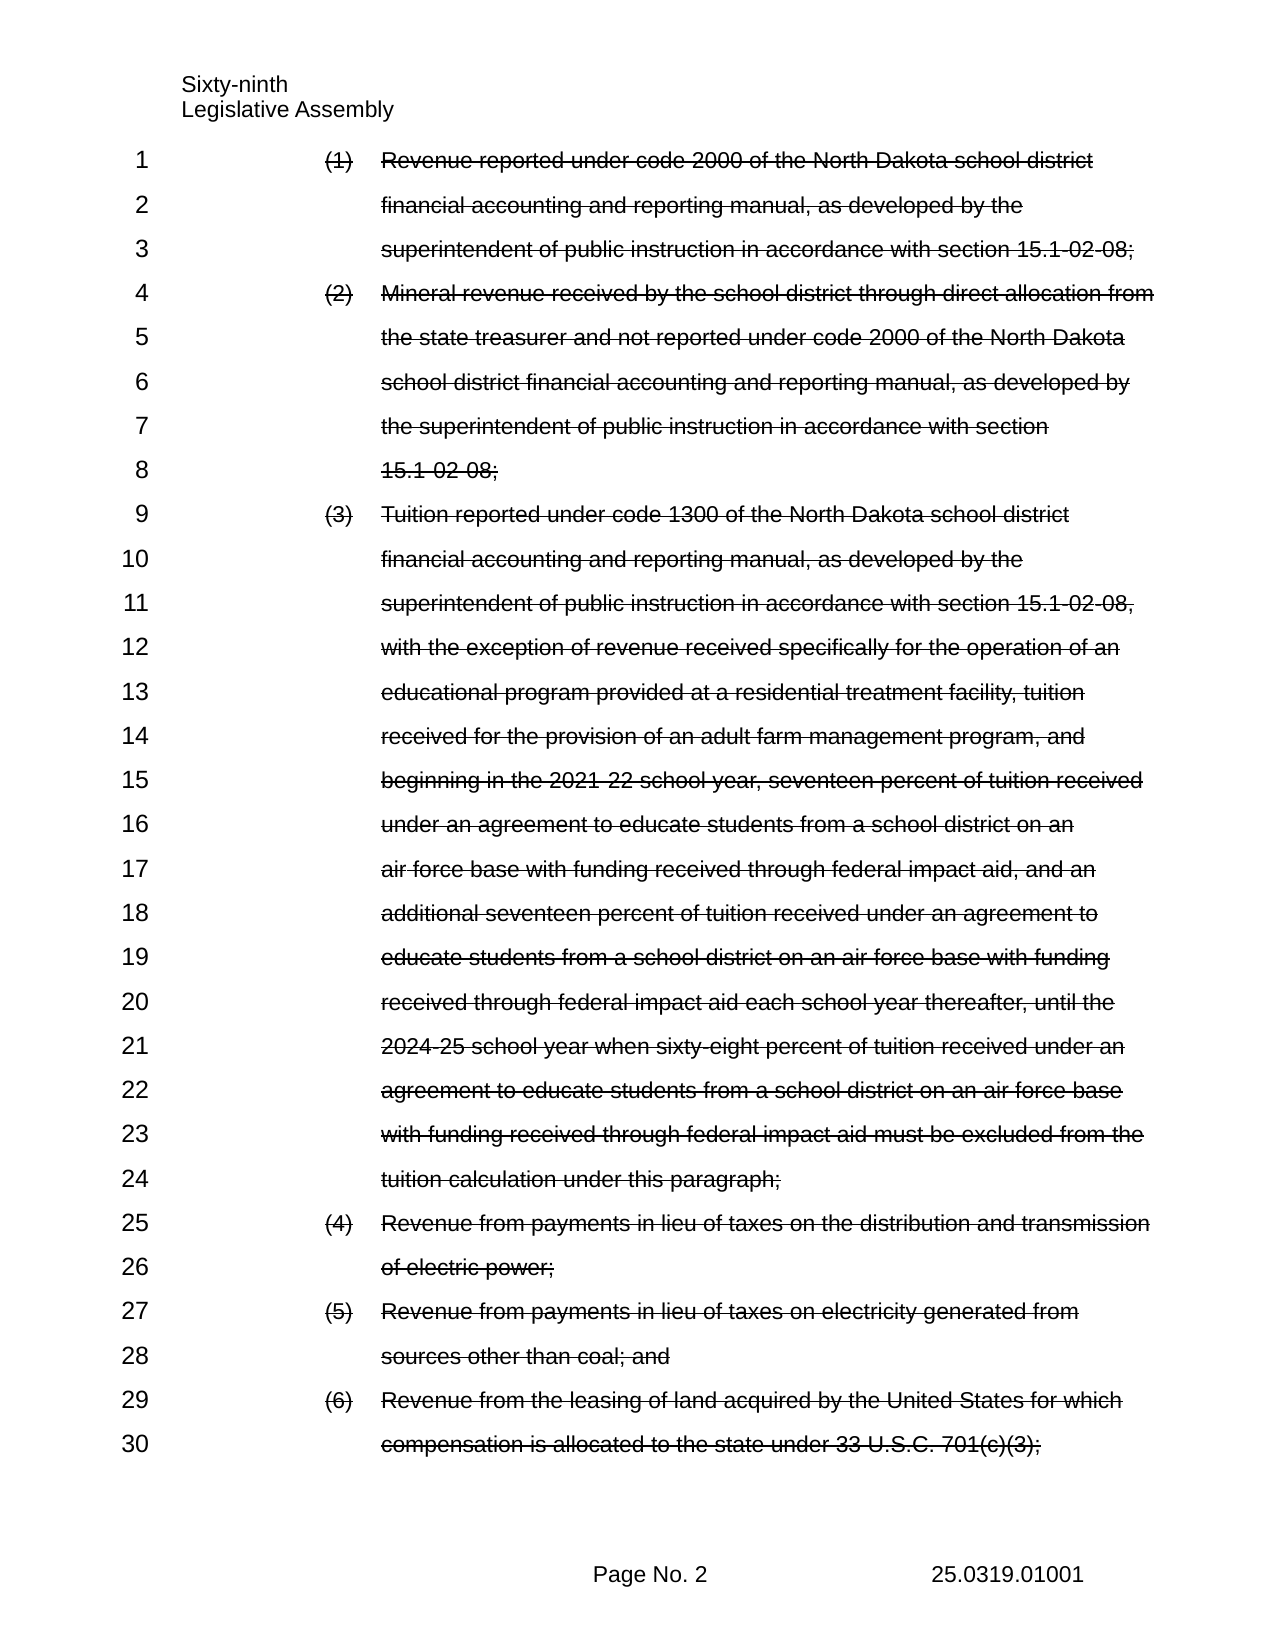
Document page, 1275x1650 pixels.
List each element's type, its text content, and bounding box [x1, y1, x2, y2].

text (6) Revenue from the leasing of land acquired by the United States for which compensation is allocated to the state under 33 U.S.C. 701(c)(3); [181, 1373, 1154, 1461]
text (4) Revenue from payments in lieu of taxes on the distribution and transmission of electric power; [181, 1196, 1154, 1284]
text (2) Mineral revenue received by the school district through direct allocation from the state treasurer and not reported under code 2000 of the North Dakota school district financial accounting and reporting manual, as developed by the superintendent of public instruction in accordance with section 15.1‑02‑08; [181, 266, 1154, 487]
text (5) Revenue from payments in lieu of taxes on electricity generated from sources other than coal; and [181, 1284, 1154, 1373]
text (3) Tuition reported under code 1300 of the North Dakota school district financial accounting and reporting manual, as developed by the superintendent of public instruction in accordance with section 15.1‑02‑08, with the exception of revenue received specifically for the operation of an educational program provided at a residential treatment facility, tuition received for the provision of an adult farm management program, and beginning in the 2021‑22 school year, seventeen percent of tuition received under an agreement to educate students from a school district on an air force base with funding received through federal impact aid, and an additional seventeen percent of tuition received under an agreement to educate students from a school district on an air force base with funding received through federal impact aid each school year thereafter, until the 2024‑25 school year when sixty‑eight percent of tuition received under an agreement to educate students from a school district on an air force base with funding received through federal impact aid must be excluded from the tuition calculation under this paragraph; [181, 487, 1154, 1196]
text (1) Revenue reported under code 2000 of the North Dakota school district financial accounting and reporting manual, as developed by the superintendent of public instruction in accordance with section 15.1‑02‑08; [181, 133, 1154, 266]
